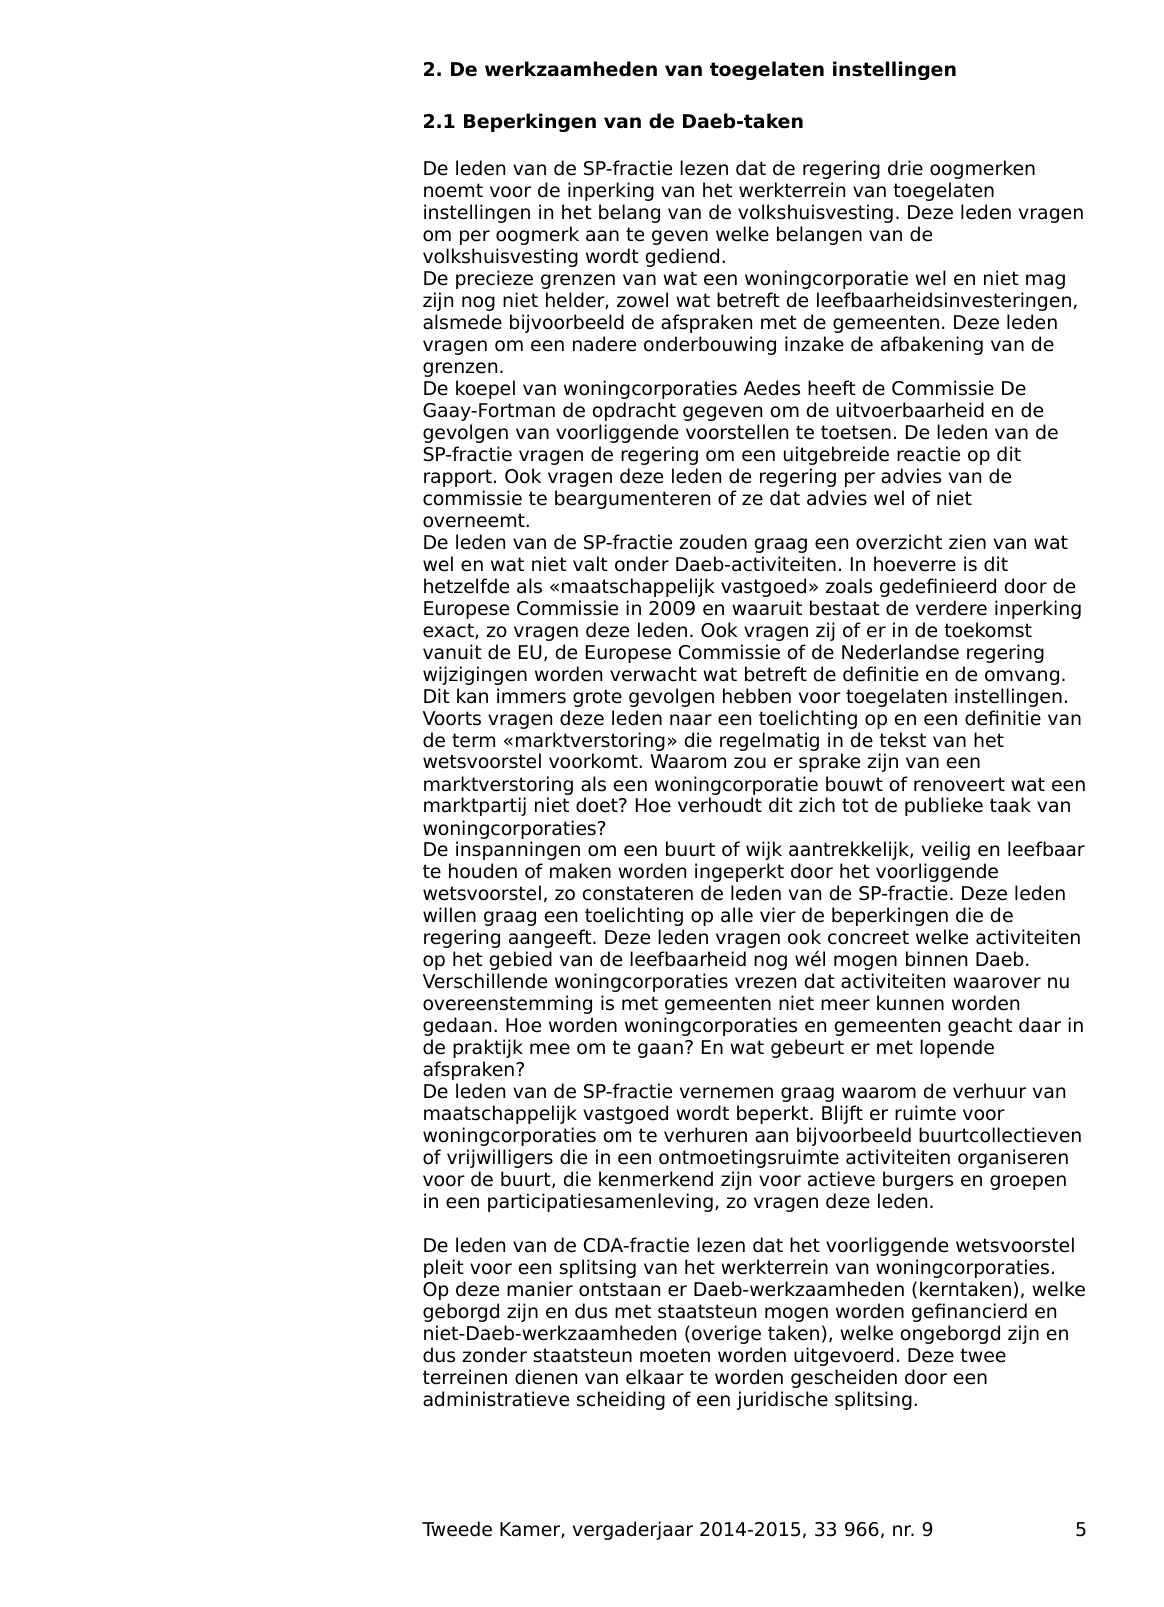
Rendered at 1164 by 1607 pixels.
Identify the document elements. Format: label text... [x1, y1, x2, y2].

text De leden van de CDA-fractie lezen dat het voorliggende wetsvoorstel pleit voor een splitsing van het werkterrein van woningcorporaties. Op deze manier ontstaan er Daeb-werkzaamheden (kerntaken), welke geborgd zijn en dus met staatsteun mogen worden gefinancierd en niet-Daeb-werkzaamheden (overige taken), welke ongeborgd zijn en dus zonder staatsteun moeten worden uitgevoerd. Deze twee terreinen dienen van elkaar te worden gescheiden door een administratieve scheiding of een juridische splitsing. [422, 1235, 1087, 1411]
text De precieze grenzen van wat een woningcorporatie wel en niet mag zijn nog niet helder, zowel wat betreft de leefbaarheidsinvesteringen, alsmede bijvoorbeeld de afspraken met de gemeenten. Deze leden vragen om een nadere onderbouwing inzake de afbakening van de grenzen. [422, 268, 1087, 378]
text De inspanningen om een buurt of wijk aantrekkelijk, veilig en leefbaar te houden of maken worden ingeperkt door het voorliggende wetsvoorstel, zo constateren de leden van de SP-fractie. Deze leden willen graag een toelichting op alle vier de beperkingen die de regering aangeeft. Deze leden vragen ook concreet welke activiteiten op het gebied van de leefbaarheid nog wél mogen binnen Daeb. [422, 839, 1087, 971]
text De leden van de SP-fractie zouden graag een overzicht zien van wat wel en wat niet valt onder Daeb-activiteiten. In hoeverre is dit hetzelfde als «maatschappelijk vastgoed» zoals gedefinieerd door de Europese Commissie in 2009 en waaruit bestaat de verdere inperking exact, zo vragen deze leden. Ook vragen zij of er in de toekomst vanuit de EU, de Europese Commissie of de Nederlandse regering wijzigingen worden verwacht wat betreft de definitie en de omvang. Dit kan immers grote gevolgen hebben voor toegelaten instellingen. [422, 532, 1087, 707]
text De leden van de SP-fractie vernemen graag waarom de verhuur van maatschappelijk vastgoed wordt beperkt. Blijft er ruimte voor woningcorporaties om te verhuren aan bijvoorbeeld buurtcollectieven of vrijwilligers die in een ontmoetingsruimte activiteiten organiseren voor de buurt, die kenmerkend zijn voor actieve burgers en groepen in een participatiesamenleving, zo vragen deze leden. [422, 1081, 1087, 1213]
text De koepel van woningcorporaties Aedes heeft de Commissie De Gaay-Fortman de opdracht gegeven om de uitvoerbaarheid en de gevolgen van voorliggende voorstellen te toetsen. De leden van de SP-fractie vragen de regering om een uitgebreide reactie op dit rapport. Ook vragen deze leden de regering per advies van de commissie te beargumenteren of ze dat advies wel of niet overneemt. [422, 378, 1087, 532]
text De leden van de SP-fractie lezen dat de regering drie oogmerken noemt voor de inperking van het werkterrein van toegelaten instellingen in het belang van de volkshuisvesting. Deze leden vragen om per oogmerk aan te geven welke belangen van de volkshuisvesting wordt gediend. [422, 158, 1087, 268]
text Voorts vragen deze leden naar een toelichting op en een definitie van de term «marktverstoring» die regelmatig in de tekst van het wetsvoorstel voorkomt. Waarom zou er sprake zijn van een marktverstoring als een woningcorporatie bouwt of renoveert wat een marktpartij niet doet? Hoe verhoudt dit zich tot de publieke taak van woningcorporaties? [422, 707, 1087, 839]
subtitle 2.1 Beperkingen van de Daeb-taken [422, 111, 1087, 133]
subtitle 2. De werkzaamheden van toegelaten instellingen [422, 59, 1087, 81]
text Verschillende woningcorporaties vrezen dat activiteiten waarover nu overeenstemming is met gemeenten niet meer kunnen worden gedaan. Hoe worden woningcorporaties en gemeenten geacht daar in de praktijk mee om te gaan? En wat gebeurt er met lopende afspraken? [422, 971, 1087, 1081]
